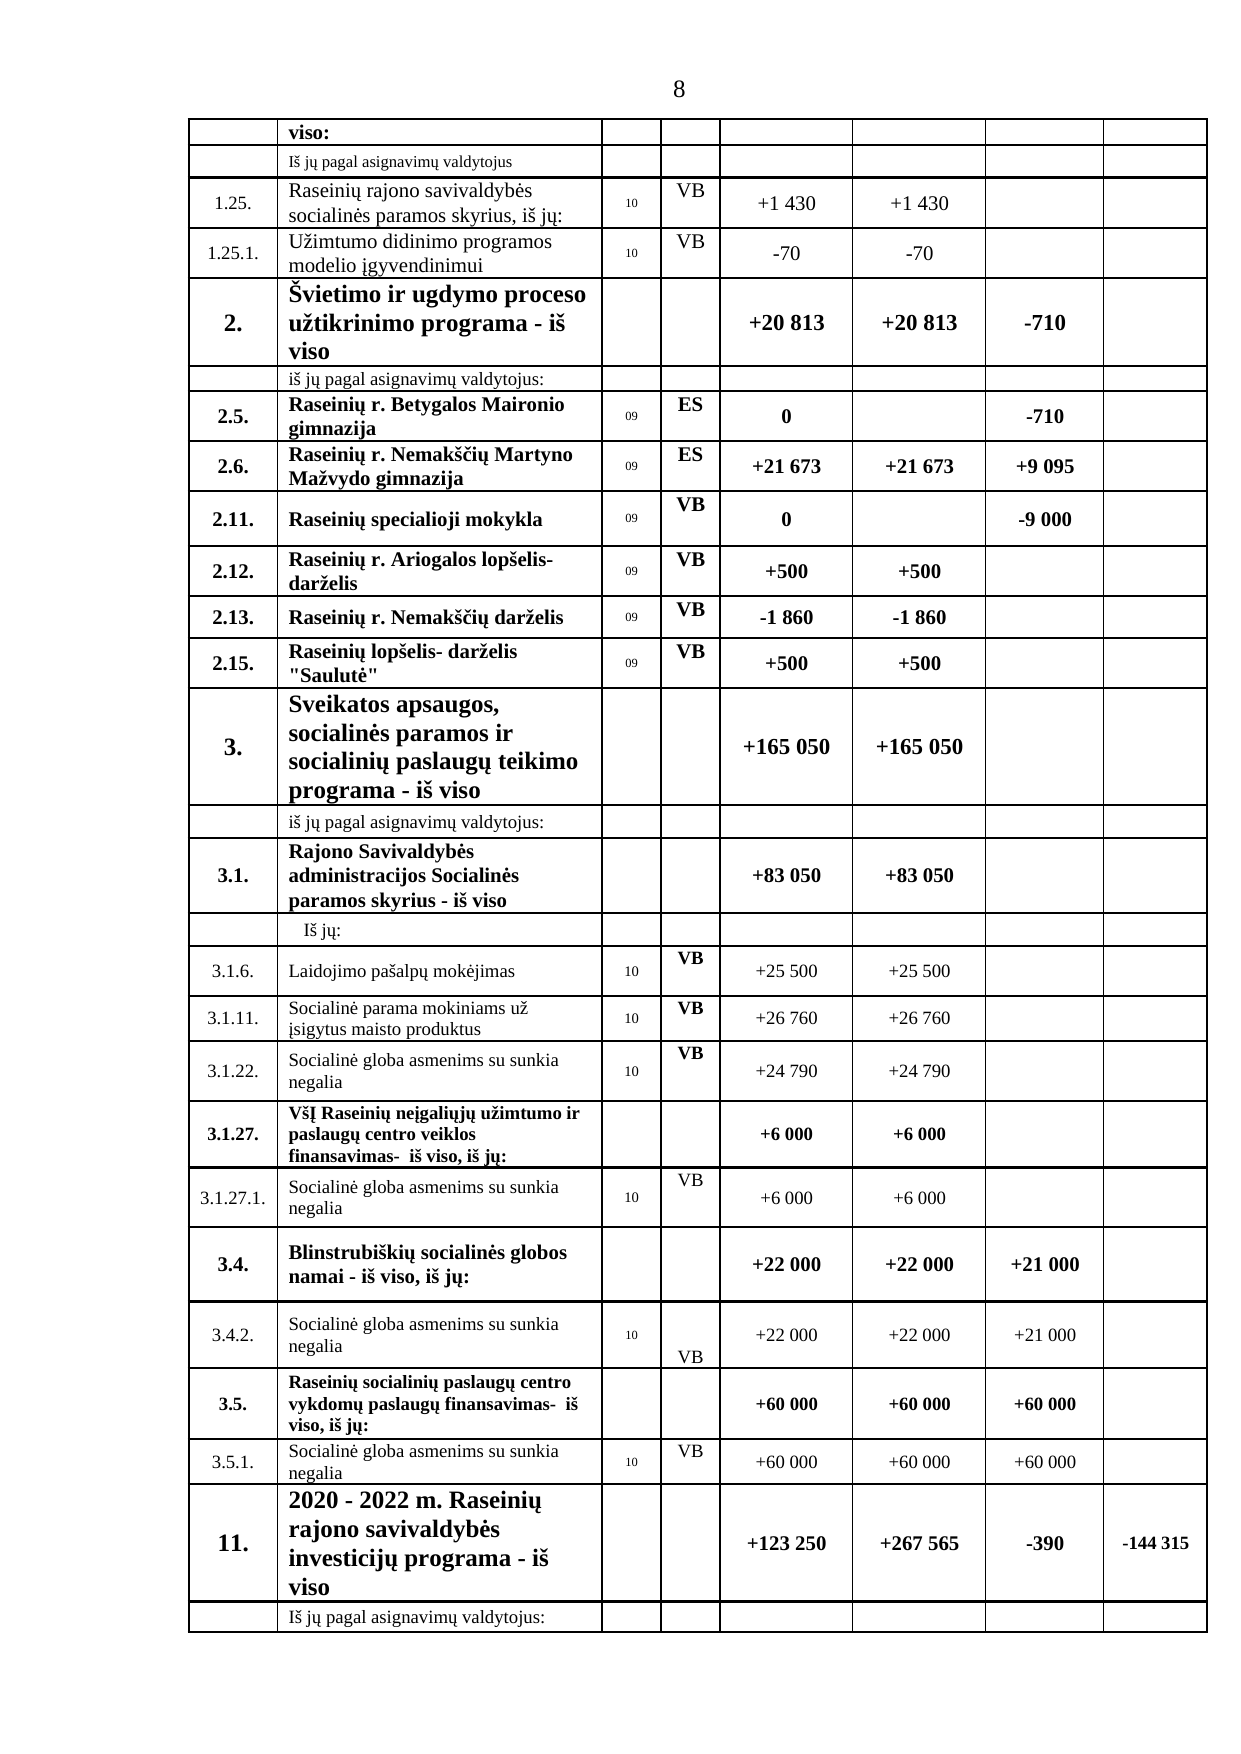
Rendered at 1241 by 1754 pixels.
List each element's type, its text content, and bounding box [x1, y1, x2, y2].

table_cell 09 [603, 639, 660, 687]
table_cell +6 000 [853, 1102, 985, 1166]
table_cell [662, 1485, 719, 1600]
table_cell [190, 120, 277, 144]
table_cell [603, 839, 660, 912]
table_cell 3.5. [190, 1369, 277, 1438]
table_cell +25 500 [721, 947, 852, 994]
table_cell 11. [190, 1485, 277, 1600]
table_cell 2.6. [190, 442, 277, 490]
table_cell 0 [721, 492, 852, 545]
table_cell [1104, 146, 1206, 176]
table_cell 1.25. [190, 179, 277, 227]
table_cell [986, 367, 1103, 390]
table_cell [853, 120, 985, 144]
table_cell 2.11. [190, 492, 277, 545]
table_cell +6 000 [853, 1169, 985, 1226]
table_cell [853, 914, 985, 945]
table_cell +500 [853, 547, 985, 595]
table_cell [190, 914, 277, 945]
table_cell [1104, 1303, 1206, 1367]
table_cell Švietimo ir ugdymo proceso užtikrinimo programa - iš viso [278, 279, 601, 365]
table_cell VB [662, 179, 719, 227]
table_cell [662, 367, 719, 390]
table_cell 09 [603, 392, 660, 440]
table_cell [986, 1102, 1103, 1166]
table_cell VB [662, 947, 719, 994]
table_cell 3.4. [190, 1228, 277, 1300]
table_cell [1104, 1169, 1206, 1226]
table_cell +26 760 [721, 997, 852, 1040]
table_cell [603, 806, 660, 837]
table_cell +165 050 [721, 689, 852, 804]
table_cell -9 000 [986, 492, 1103, 545]
table_cell Socialinė globa asmenims su sunkia negalia [278, 1440, 601, 1483]
table_cell 10 [603, 947, 660, 994]
table_cell 3. [190, 689, 277, 804]
table_cell Socialinė globa asmenims su sunkia negalia [278, 1042, 601, 1099]
table_cell 10 [603, 229, 660, 277]
table_cell +267 565 [853, 1485, 985, 1600]
table_cell VB [662, 1303, 719, 1367]
table_cell VB [662, 997, 719, 1040]
table_cell [190, 806, 277, 837]
table_cell VšĮ Raseinių neįgaliųjų užimtumo ir paslaugų centro veiklos finansavimas- iš viso, iš jų: [278, 1102, 601, 1166]
table_cell [603, 1603, 660, 1631]
table_cell [603, 1228, 660, 1300]
table_cell VB [662, 1440, 719, 1483]
table_cell ES [662, 442, 719, 490]
table_cell [603, 367, 660, 390]
table_cell 09 [603, 492, 660, 545]
table_cell +83 050 [721, 839, 852, 912]
table_cell [986, 597, 1103, 637]
table_cell -710 [986, 392, 1103, 440]
table_cell +24 790 [721, 1042, 852, 1099]
table_cell [986, 1603, 1103, 1631]
table_cell -710 [986, 279, 1103, 365]
table_cell [986, 997, 1103, 1040]
table_cell +24 790 [853, 1042, 985, 1099]
table_cell [1104, 947, 1206, 994]
table_cell Raseinių rajono savivaldybės socialinės paramos skyrius, iš jų: [278, 179, 601, 227]
table_cell [1104, 442, 1206, 490]
table_cell [986, 689, 1103, 804]
table_cell +500 [853, 639, 985, 687]
table_cell 3.5.1. [190, 1440, 277, 1483]
table_cell 3.1.11. [190, 997, 277, 1040]
table_cell +21 000 [986, 1228, 1103, 1300]
table_cell [603, 689, 660, 804]
table_cell [662, 1603, 719, 1631]
table_cell +60 000 [721, 1369, 852, 1438]
table_cell +60 000 [986, 1440, 1103, 1483]
table_cell [853, 492, 985, 545]
table_cell 2.13. [190, 597, 277, 637]
table_cell [721, 146, 852, 176]
table_cell [853, 367, 985, 390]
table_cell 3.1. [190, 839, 277, 912]
table_cell Iš jų pagal asignavimų valdytojus [278, 146, 601, 176]
table_cell 2.15. [190, 639, 277, 687]
table_cell +1 430 [853, 179, 985, 227]
table_cell 1.25.1. [190, 229, 277, 277]
table_cell [721, 914, 852, 945]
table_cell +60 000 [853, 1440, 985, 1483]
table_cell [662, 1369, 719, 1438]
table_cell 10 [603, 1042, 660, 1099]
table_cell VB [662, 1042, 719, 1099]
table_cell [1104, 492, 1206, 545]
table_cell [603, 146, 660, 176]
table_cell +83 050 [853, 839, 985, 912]
table_cell [853, 806, 985, 837]
table_cell Raseinių r. Ariogalos lopšelis- darželis [278, 547, 601, 595]
table_cell +6 000 [721, 1102, 852, 1166]
table_cell [1104, 839, 1206, 912]
table_cell +123 250 [721, 1485, 852, 1600]
table_cell [1104, 1228, 1206, 1300]
table_cell [721, 806, 852, 837]
table_cell [662, 146, 719, 176]
table_cell -144 315 [1104, 1485, 1206, 1600]
table_cell Užimtumo didinimo programos modelio įgyvendinimui [278, 229, 601, 277]
table_cell +26 760 [853, 997, 985, 1040]
table_cell viso: [278, 120, 601, 144]
table_cell +60 000 [986, 1369, 1103, 1438]
table_cell +21 673 [853, 442, 985, 490]
table_cell [662, 1102, 719, 1166]
table_cell VB [662, 492, 719, 545]
table_cell [986, 1042, 1103, 1099]
table_cell [1104, 229, 1206, 277]
table_cell [190, 146, 277, 176]
table_cell [1104, 1369, 1206, 1438]
table_cell [662, 806, 719, 837]
table_cell 2020 - 2022 m. Raseinių rajono savivaldybės investicijų programa - iš viso [278, 1485, 601, 1600]
table_cell [986, 179, 1103, 227]
table_cell Socialinė parama mokiniams už įsigytus maisto produktus [278, 997, 601, 1040]
table_cell -70 [721, 229, 852, 277]
table_cell [1104, 597, 1206, 637]
table_cell Blinstrubiškių socialinės globos namai - iš viso, iš jų: [278, 1228, 601, 1300]
table_cell [986, 914, 1103, 945]
table_cell +22 000 [721, 1303, 852, 1367]
table_cell +60 000 [721, 1440, 852, 1483]
table_cell [986, 120, 1103, 144]
table_cell iš jų pagal asignavimų valdytojus: [278, 367, 601, 390]
table_cell 09 [603, 442, 660, 490]
table_cell [853, 1603, 985, 1631]
table_cell [1104, 120, 1206, 144]
table_cell 2.5. [190, 392, 277, 440]
table_cell Raseinių socialinių paslaugų centro vykdomų paslaugų finansavimas- iš viso, iš jų: [278, 1369, 601, 1438]
table_cell 2. [190, 279, 277, 365]
table_cell 10 [603, 1169, 660, 1226]
table_cell [662, 839, 719, 912]
table_cell 3.1.27.1. [190, 1169, 277, 1226]
table_cell VB [662, 229, 719, 277]
table_cell +165 050 [853, 689, 985, 804]
table_cell +6 000 [721, 1169, 852, 1226]
table_cell +60 000 [853, 1369, 985, 1438]
table_cell VB [662, 547, 719, 595]
table_cell +500 [721, 547, 852, 595]
table_cell 2.12. [190, 547, 277, 595]
table_cell Raseinių lopšelis- darželis "Saulutė" [278, 639, 601, 687]
table_cell 3.1.6. [190, 947, 277, 994]
table_cell [1104, 914, 1206, 945]
table_cell Laidojimo pašalpų mokėjimas [278, 947, 601, 994]
table_cell [662, 914, 719, 945]
table_cell +9 095 [986, 442, 1103, 490]
table_cell [603, 1102, 660, 1166]
table_cell [853, 146, 985, 176]
table_cell [662, 1228, 719, 1300]
table_cell +21 000 [986, 1303, 1103, 1367]
table_cell Iš jų: [278, 914, 601, 945]
table_cell [603, 914, 660, 945]
table_cell [1104, 1603, 1206, 1631]
table_cell [1104, 997, 1206, 1040]
table_cell [986, 947, 1103, 994]
table_cell VB [662, 597, 719, 637]
table_cell [603, 279, 660, 365]
table_cell +25 500 [853, 947, 985, 994]
table_cell [721, 1603, 852, 1631]
table_cell +1 430 [721, 179, 852, 227]
table_cell Iš jų pagal asignavimų valdytojus: [278, 1603, 601, 1631]
table_cell 09 [603, 547, 660, 595]
table_cell [986, 229, 1103, 277]
table_cell [1104, 367, 1206, 390]
table_cell [1104, 1102, 1206, 1166]
table_cell [1104, 806, 1206, 837]
table_cell [1104, 547, 1206, 595]
table_cell Sveikatos apsaugos, socialinės paramos ir socialinių paslaugų teikimo programa - iš viso [278, 689, 601, 804]
table_cell [662, 120, 719, 144]
table_cell 10 [603, 1440, 660, 1483]
table_cell +22 000 [721, 1228, 852, 1300]
table_cell 3.1.27. [190, 1102, 277, 1166]
table_cell [603, 1369, 660, 1438]
table_cell [662, 279, 719, 365]
table_cell [1104, 1042, 1206, 1099]
table_cell VB [662, 639, 719, 687]
table_cell 3.4.2. [190, 1303, 277, 1367]
table_cell [1104, 639, 1206, 687]
table_cell 0 [721, 392, 852, 440]
table_cell VB [662, 1169, 719, 1226]
table_cell 09 [603, 597, 660, 637]
table_cell 3.1.22. [190, 1042, 277, 1099]
table_cell +21 673 [721, 442, 852, 490]
table_cell +20 813 [853, 279, 985, 365]
table_cell [1104, 179, 1206, 227]
table_cell [1104, 689, 1206, 804]
table_cell [190, 1603, 277, 1631]
table_cell [1104, 279, 1206, 365]
table_cell [986, 639, 1103, 687]
table_cell +22 000 [853, 1228, 985, 1300]
table_cell [603, 120, 660, 144]
table_cell Raseinių specialioji mokykla [278, 492, 601, 545]
table_cell [986, 1169, 1103, 1226]
table_cell [853, 392, 985, 440]
table_cell [721, 120, 852, 144]
table_cell [662, 689, 719, 804]
table_cell Socialinė globa asmenims su sunkia negalia [278, 1169, 601, 1226]
table_cell +22 000 [853, 1303, 985, 1367]
table_cell [986, 839, 1103, 912]
table_cell [986, 806, 1103, 837]
table_cell [986, 146, 1103, 176]
table_cell -1 860 [721, 597, 852, 637]
table_cell [721, 367, 852, 390]
table_cell [986, 547, 1103, 595]
table_cell -70 [853, 229, 985, 277]
table_cell Raseinių r. Nemakščių Martyno Mažvydo gimnazija [278, 442, 601, 490]
table_cell [1104, 1440, 1206, 1483]
table_cell 10 [603, 179, 660, 227]
table_cell +500 [721, 639, 852, 687]
table_cell -1 860 [853, 597, 985, 637]
table_cell [603, 1485, 660, 1600]
table_cell [1104, 392, 1206, 440]
table_cell +20 813 [721, 279, 852, 365]
table_cell -390 [986, 1485, 1103, 1600]
table_cell Raseinių r. Nemakščių darželis [278, 597, 601, 637]
table_cell 10 [603, 1303, 660, 1367]
table_cell 10 [603, 997, 660, 1040]
table_cell iš jų pagal asignavimų valdytojus: [278, 806, 601, 837]
table_cell ES [662, 392, 719, 440]
table_cell Socialinė globa asmenims su sunkia negalia [278, 1303, 601, 1367]
table_cell Rajono Savivaldybės administracijos Socialinės paramos skyrius - iš viso [278, 839, 601, 912]
table_cell [190, 367, 277, 390]
table_cell Raseinių r. Betygalos Maironio gimnazija [278, 392, 601, 440]
